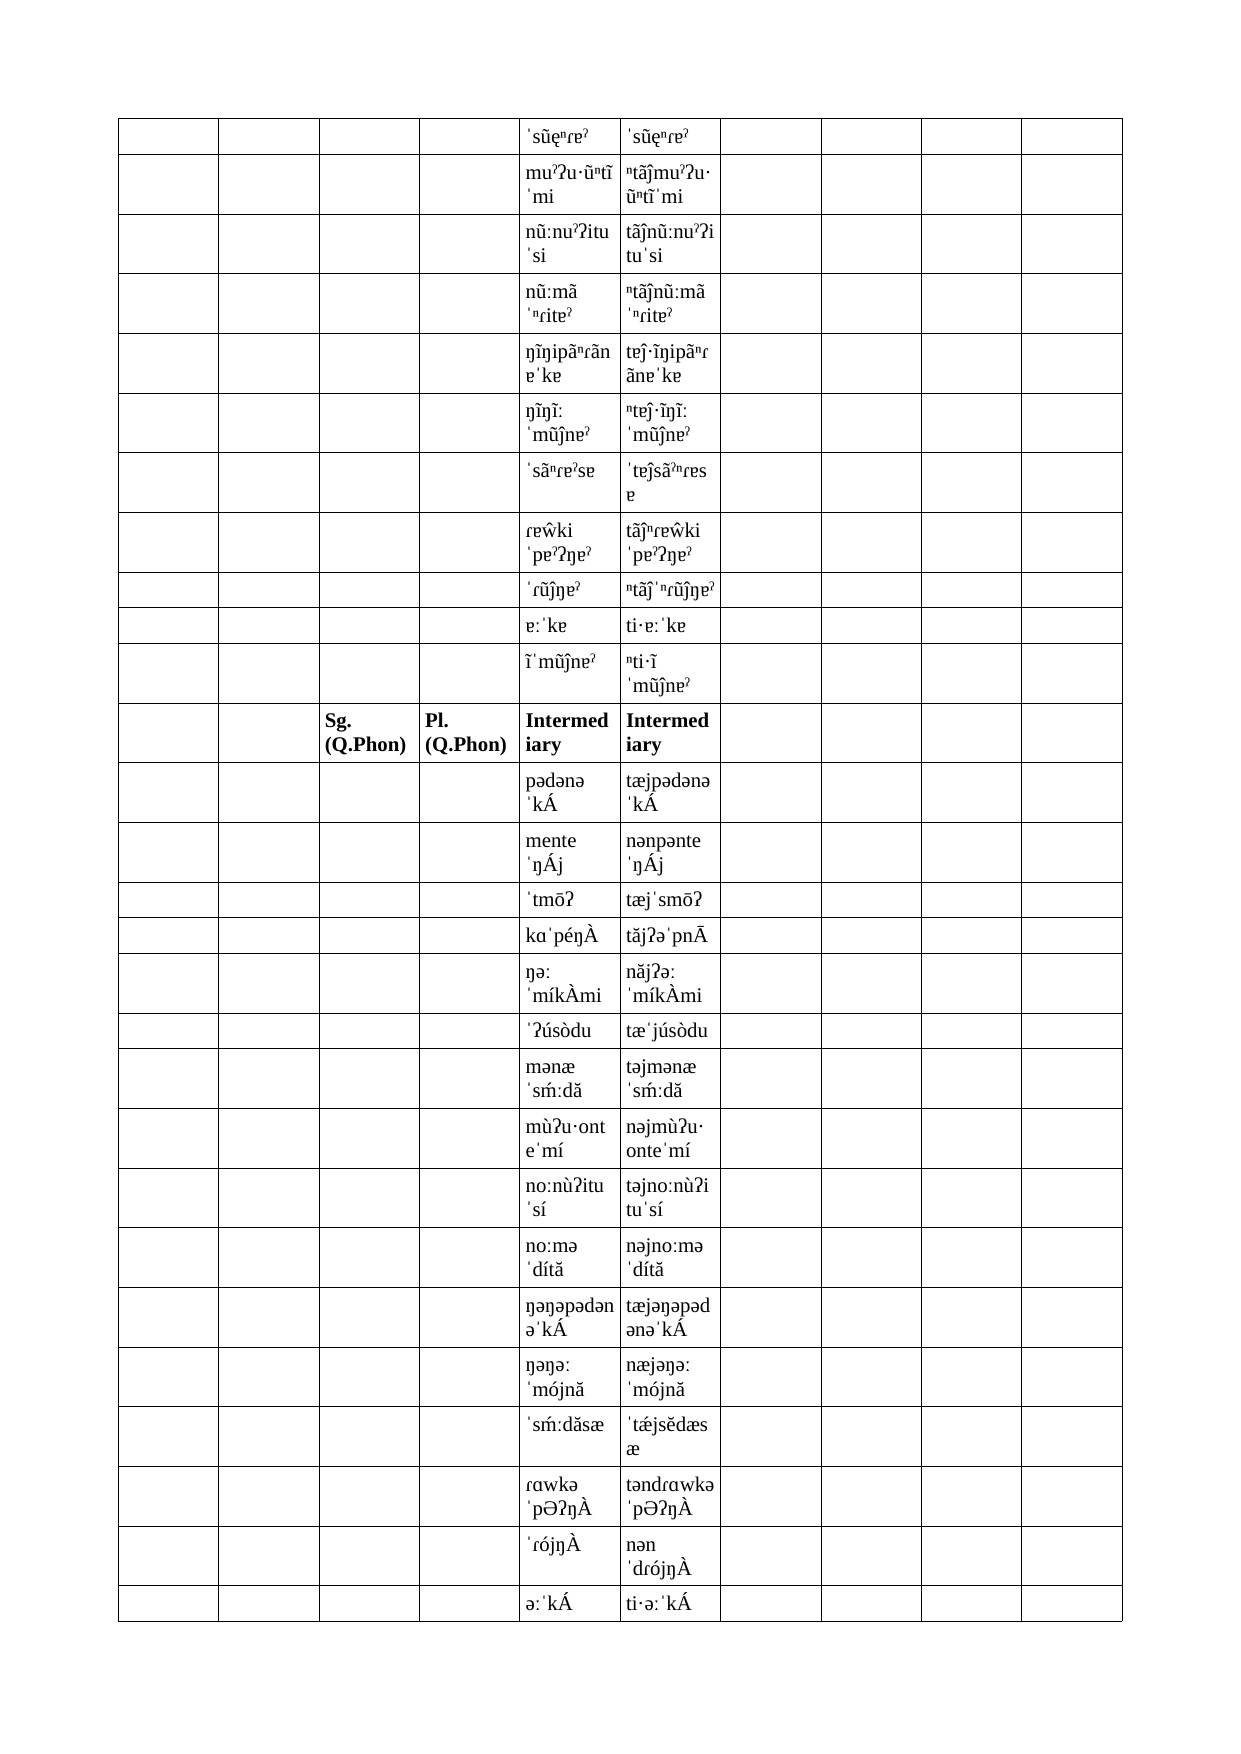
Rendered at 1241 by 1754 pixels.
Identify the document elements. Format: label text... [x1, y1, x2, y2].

table_cell [1022, 1586, 1122, 1621]
table_cell [320, 394, 419, 452]
table_cell [320, 954, 419, 1012]
table_cell năjʔəːˈmíkÀmi [621, 954, 720, 1012]
table_cell [119, 608, 218, 643]
table_cell təjnoːnùʔituˈsí [621, 1169, 720, 1227]
table_cell [219, 1049, 319, 1108]
table_cell [1022, 1109, 1122, 1167]
table_cell [1022, 215, 1122, 273]
table_cell [320, 608, 419, 643]
table_cell [1022, 763, 1122, 822]
table_cell [320, 119, 419, 154]
table_cell [922, 1049, 1021, 1108]
table_cell [922, 1586, 1021, 1621]
table_cell ⁿti·ĩˈmũĵnɐˀ [621, 644, 720, 702]
table_cell nənˈdɾójŋÀ [621, 1527, 720, 1585]
table_cell [922, 215, 1021, 273]
table_cell əːˈkÁ [520, 1586, 620, 1621]
table_cell [119, 1407, 218, 1466]
table_cell [922, 918, 1021, 953]
table_cell [320, 1348, 419, 1406]
table_cell [119, 823, 218, 882]
table_cell [320, 453, 419, 512]
table_cell [219, 215, 319, 273]
table_cell [420, 1586, 519, 1621]
table_cell [320, 1467, 419, 1526]
table_cell kɑˈpéŋÀ [520, 918, 620, 953]
table_cell ˈsãⁿɾɐˀsɐ [520, 453, 620, 512]
table_cell [822, 763, 921, 822]
table_cell [219, 763, 319, 822]
table_cell [822, 1014, 921, 1048]
table_cell [219, 274, 319, 333]
table_cell [320, 1407, 419, 1466]
table_cell [721, 644, 821, 702]
table_cell [922, 394, 1021, 452]
table_cell [721, 823, 821, 882]
table_cell [721, 1014, 821, 1048]
table_cell [420, 644, 519, 702]
table_cell [721, 573, 821, 607]
table_cell [320, 1014, 419, 1048]
table_cell [721, 215, 821, 273]
table_cell tæjpədənəˈkÁ [621, 763, 720, 822]
table_cell [320, 1169, 419, 1227]
table_cell [219, 823, 319, 882]
table_cell [320, 918, 419, 953]
table_cell [320, 883, 419, 917]
table_cell tăjʔəˈpnĀ [621, 918, 720, 953]
table_cell [320, 573, 419, 607]
table_cell [420, 334, 519, 392]
table_cell [922, 883, 1021, 917]
table_cell ɾɑwkəˈpƏʔŋÀ [520, 1467, 620, 1526]
table_cell [219, 704, 319, 762]
table_cell [1022, 1288, 1122, 1347]
table_cell təjmənæˈsḿːdă [621, 1049, 720, 1108]
table_cell [320, 215, 419, 273]
table_cell nũːnuˀʔituˈsi [520, 215, 620, 273]
table_cell [822, 954, 921, 1012]
table_cell [1022, 1407, 1122, 1466]
table_cell menteˈŋÁj [520, 823, 620, 882]
table_cell ⁿtãĵnũːmãˈⁿɾitɐˀ [621, 274, 720, 333]
table_cell [219, 608, 319, 643]
table_cell [119, 1586, 218, 1621]
table_cell [1022, 119, 1122, 154]
table_cell [721, 1228, 821, 1287]
table_cell [1022, 1348, 1122, 1406]
table_cell ⁿtɐĵ·ĩŋĩːˈmũĵnɐˀ [621, 394, 720, 452]
table_cell næjəŋəːˈmójnă [621, 1348, 720, 1406]
table_cell [822, 119, 921, 154]
table_cell ˈɾũĵŋɐˀ [520, 573, 620, 607]
table_cell ti·ɐːˈkɐ [621, 608, 720, 643]
table_cell [721, 704, 821, 762]
table_cell [822, 1348, 921, 1406]
table_cell [420, 918, 519, 953]
table_cell [922, 513, 1021, 572]
table_cell [320, 274, 419, 333]
table_cell [922, 1014, 1021, 1048]
table_cell [320, 823, 419, 882]
table_cell [420, 155, 519, 213]
table_cell [822, 1527, 921, 1585]
table_cell [119, 155, 218, 213]
table_cell ˈtǽjsĕdæsæ [621, 1407, 720, 1466]
table_cell [320, 1586, 419, 1621]
table_cell ⁿtãĵˈⁿɾũĵŋɐˀ [621, 573, 720, 607]
table_cell [119, 954, 218, 1012]
table_cell ĩˈmũĵnɐˀ [520, 644, 620, 702]
table_cell [420, 608, 519, 643]
table_cell [721, 1586, 821, 1621]
table_cell [219, 1109, 319, 1167]
table_cell ŋəŋəːˈmójnă [520, 1348, 620, 1406]
table_cell [721, 763, 821, 822]
table_cell [922, 954, 1021, 1012]
table_cell [119, 1228, 218, 1287]
table_cell [219, 119, 319, 154]
table_cell [822, 1049, 921, 1108]
table_cell [119, 704, 218, 762]
table_cell [119, 334, 218, 392]
table_cell [219, 1407, 319, 1466]
table_cell [1022, 823, 1122, 882]
table_cell [119, 1288, 218, 1347]
table_cell [219, 453, 319, 512]
table_cell [420, 763, 519, 822]
table_cell [721, 119, 821, 154]
table_cell ˈsḿːdăsæ [520, 1407, 620, 1466]
table_cell [420, 1228, 519, 1287]
table_cell [822, 823, 921, 882]
table_cell Sg. (Q.Phon) [320, 704, 419, 762]
table_cell [119, 119, 218, 154]
table_cell [922, 453, 1021, 512]
table_cell muˀʔu·ũⁿtĩˈmi [520, 155, 620, 213]
table_cell [219, 883, 319, 917]
table_cell [119, 274, 218, 333]
table_cell [119, 573, 218, 607]
table_cell [1022, 394, 1122, 452]
table_cell [922, 119, 1021, 154]
table_cell [320, 334, 419, 392]
table_cell [420, 215, 519, 273]
table_cell [922, 823, 1021, 882]
table_cell [219, 155, 319, 213]
table_cell [822, 1109, 921, 1167]
table_cell nənpənteˈŋÁj [621, 823, 720, 882]
table_cell [320, 155, 419, 213]
table_cell ˈtɐĵsãˀⁿɾɐsɐ [621, 453, 720, 512]
table_cell ˈsũęⁿɾɐˀ [520, 119, 620, 154]
table_cell [822, 513, 921, 572]
table_cell [822, 1586, 921, 1621]
table_cell [922, 155, 1021, 213]
table_cell [721, 1109, 821, 1167]
table_cell [119, 883, 218, 917]
table_cell tæjəŋəpədənəˈkÁ [621, 1288, 720, 1347]
table_cell [721, 918, 821, 953]
table_cell [219, 1586, 319, 1621]
table_cell tãĵⁿɾɐŵkiˈpɐˀʔŋɐˀ [621, 513, 720, 572]
table_cell [119, 513, 218, 572]
table_cell [721, 155, 821, 213]
table_cell [219, 918, 319, 953]
table_cell [822, 1467, 921, 1526]
table_cell mənæˈsḿːdă [520, 1049, 620, 1108]
table_cell [822, 1407, 921, 1466]
table_cell [721, 394, 821, 452]
table_cell [1022, 1169, 1122, 1227]
table_cell [219, 644, 319, 702]
table_cell ŋəŋəpədənəˈkÁ [520, 1288, 620, 1347]
table_cell [1022, 883, 1122, 917]
table_cell [219, 1348, 319, 1406]
table_cell [420, 1169, 519, 1227]
table_cell [721, 954, 821, 1012]
table_cell [119, 1049, 218, 1108]
table_cell [219, 954, 319, 1012]
table_cell [721, 334, 821, 392]
table_cell [420, 119, 519, 154]
table_cell [119, 1467, 218, 1526]
table_cell [721, 1169, 821, 1227]
table_cell [1022, 1527, 1122, 1585]
table_cell [1022, 954, 1122, 1012]
table_cell [922, 334, 1021, 392]
table_cell [119, 1169, 218, 1227]
table_cell Pl. (Q.Phon) [420, 704, 519, 762]
table_cell [420, 1049, 519, 1108]
table_cell [119, 763, 218, 822]
table_cell [119, 453, 218, 512]
table_cell [1022, 1467, 1122, 1526]
table_cell [119, 394, 218, 452]
table_cell [922, 1407, 1021, 1466]
table_cell [219, 573, 319, 607]
table_cell [1022, 155, 1122, 213]
table_cell [119, 918, 218, 953]
table_cell [420, 1014, 519, 1048]
table_cell ŋĩŋipãⁿɾãnɐˈkɐ [520, 334, 620, 392]
table_cell [922, 573, 1021, 607]
table_cell [1022, 573, 1122, 607]
table_cell [721, 1527, 821, 1585]
table_cell [320, 1228, 419, 1287]
table_cell tæˈjúsòdu [621, 1014, 720, 1048]
table_cell [721, 883, 821, 917]
table_cell nũːmãˈⁿɾitɐˀ [520, 274, 620, 333]
table_cell [219, 394, 319, 452]
table_cell [119, 1109, 218, 1167]
table_cell [922, 1467, 1021, 1526]
table_cell [420, 1527, 519, 1585]
table_cell [219, 1527, 319, 1585]
table_cell tãĵnũːnuˀʔituˈsi [621, 215, 720, 273]
table_cell [822, 573, 921, 607]
table_cell [1022, 608, 1122, 643]
table_cell [822, 704, 921, 762]
table_cell ti·əːˈkÁ [621, 1586, 720, 1621]
table_cell [822, 215, 921, 273]
table_cell [420, 954, 519, 1012]
table_cell [1022, 453, 1122, 512]
table_cell [119, 1348, 218, 1406]
table_cell [922, 1527, 1021, 1585]
table_cell [420, 883, 519, 917]
table_cell [721, 1049, 821, 1108]
table_cell [822, 1228, 921, 1287]
table_cell [1022, 1228, 1122, 1287]
table_cell [420, 823, 519, 882]
table_cell ⁿtãĵmuˀʔu·ũⁿtĩˈmi [621, 155, 720, 213]
table_cell tæjˈsmōʔ [621, 883, 720, 917]
table_cell ˈsũęⁿɾɐˀ [621, 119, 720, 154]
table_cell nəjmùʔu·onteˈmí [621, 1109, 720, 1167]
table_cell [219, 1169, 319, 1227]
table_cell [721, 274, 821, 333]
table_cell [922, 704, 1021, 762]
table_cell pədənəˈkÁ [520, 763, 620, 822]
table_cell [922, 1228, 1021, 1287]
table_cell [1022, 1049, 1122, 1108]
table_cell [822, 274, 921, 333]
table_cell [922, 1109, 1021, 1167]
table_cell [420, 1109, 519, 1167]
table_cell [721, 1407, 821, 1466]
table_cell ɐːˈkɐ [520, 608, 620, 643]
table_cell [721, 1467, 821, 1526]
table_cell ŋĩŋĩːˈmũĵnɐˀ [520, 394, 620, 452]
table_cell [822, 334, 921, 392]
table_cell [219, 1228, 319, 1287]
table_cell ˈʔúsòdu [520, 1014, 620, 1048]
table_cell Intermediary [520, 704, 620, 762]
table_cell [420, 274, 519, 333]
table_cell [721, 1288, 821, 1347]
table_cell [822, 453, 921, 512]
table_cell [1022, 274, 1122, 333]
table_cell [1022, 1014, 1122, 1048]
table_cell [822, 394, 921, 452]
table_cell [219, 513, 319, 572]
table_cell Intermediary [621, 704, 720, 762]
table_cell [721, 608, 821, 643]
table_cell [822, 1169, 921, 1227]
table_cell [922, 608, 1021, 643]
table_cell [119, 1014, 218, 1048]
table_cell mùʔu·onteˈmí [520, 1109, 620, 1167]
table_cell [721, 453, 821, 512]
table_cell [822, 883, 921, 917]
table_cell [119, 215, 218, 273]
table_cell tɐĵ·ĩŋipãⁿɾãnɐˈkɐ [621, 334, 720, 392]
table_cell [420, 513, 519, 572]
table_cell [219, 1467, 319, 1526]
table_cell [922, 763, 1021, 822]
table_cell [420, 573, 519, 607]
table_cell [320, 513, 419, 572]
table_cell [922, 274, 1021, 333]
table_cell [420, 1348, 519, 1406]
table_cell [1022, 704, 1122, 762]
table_cell [420, 1407, 519, 1466]
table_cell ŋəːˈmíkÀmi [520, 954, 620, 1012]
table_cell [822, 918, 921, 953]
table_cell [320, 1049, 419, 1108]
table_cell [922, 1288, 1021, 1347]
table_cell [721, 1348, 821, 1406]
table_cell [1022, 334, 1122, 392]
table_cell [320, 1109, 419, 1167]
table_cell [320, 763, 419, 822]
table_cell [219, 1014, 319, 1048]
table_cell [721, 513, 821, 572]
table_cell [922, 644, 1021, 702]
table_cell noːməˈdítă [520, 1228, 620, 1287]
table_cell [219, 334, 319, 392]
table_cell [1022, 644, 1122, 702]
table_cell [420, 1467, 519, 1526]
table_cell [1022, 513, 1122, 572]
table_cell [320, 1527, 419, 1585]
table_cell [922, 1348, 1021, 1406]
table_cell təndɾɑwkəˈpƏʔŋÀ [621, 1467, 720, 1526]
table_cell [320, 1288, 419, 1347]
table_cell [822, 155, 921, 213]
table_cell [420, 1288, 519, 1347]
table_cell [420, 453, 519, 512]
table_cell ˈɾójŋÀ [520, 1527, 620, 1585]
table_cell [119, 1527, 218, 1585]
table_cell ɾɐŵkiˈpɐˀʔŋɐˀ [520, 513, 620, 572]
table_cell [822, 644, 921, 702]
table_cell [822, 1288, 921, 1347]
table_cell [320, 644, 419, 702]
table_cell [420, 394, 519, 452]
table_cell nəjnoːməˈdítă [621, 1228, 720, 1287]
table_cell [822, 608, 921, 643]
table_cell noːnùʔituˈsí [520, 1169, 620, 1227]
table_cell ˈtmōʔ [520, 883, 620, 917]
table_cell [922, 1169, 1021, 1227]
table_cell [119, 644, 218, 702]
table_cell [1022, 918, 1122, 953]
table_cell [219, 1288, 319, 1347]
